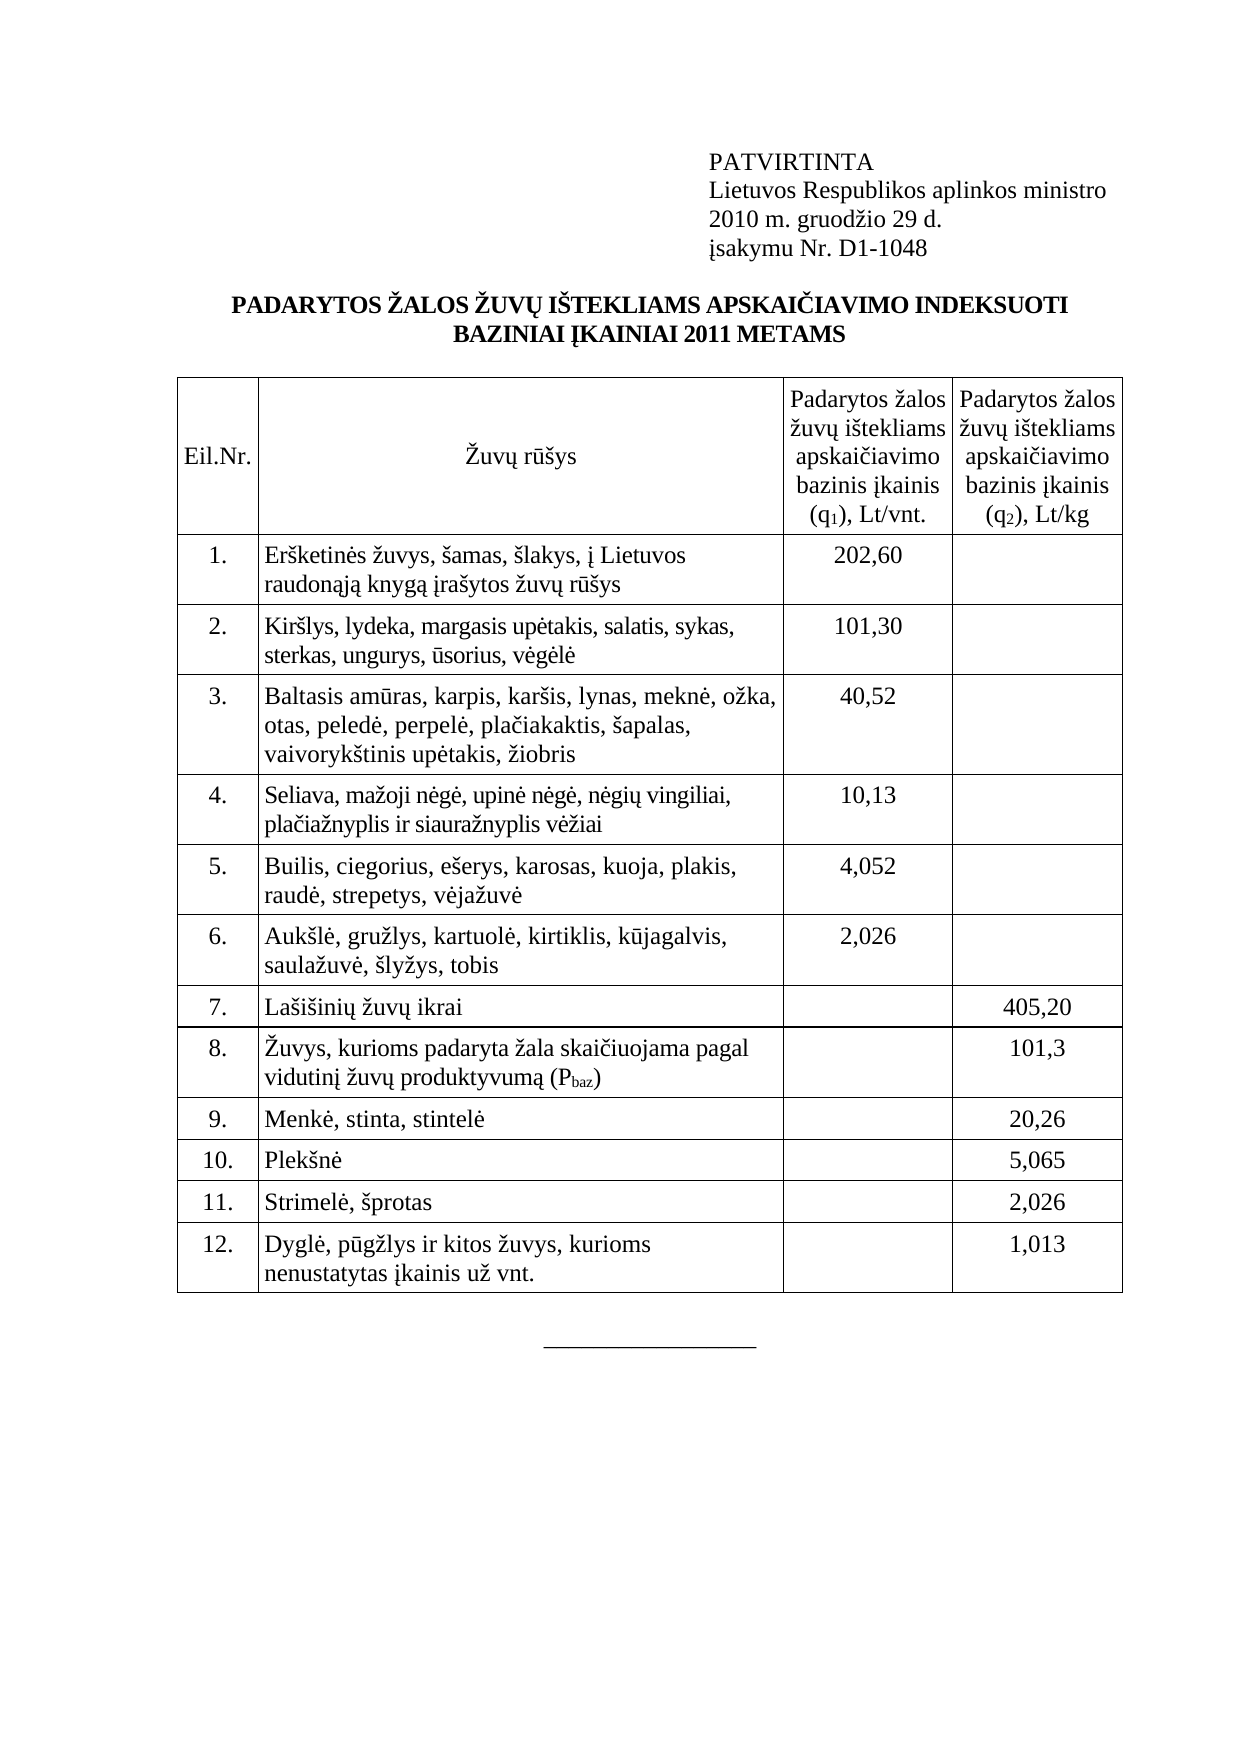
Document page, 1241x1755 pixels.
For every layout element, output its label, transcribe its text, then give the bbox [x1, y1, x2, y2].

table_cell 12. [178, 1223, 258, 1292]
table_cell 3. [178, 675, 258, 773]
text Lietuvos Respublikos aplinkos ministro [177, 176, 1122, 204]
table_cell Kiršlys, lydeka, margasis upėtakis, salatis, sykas, sterkas, ungurys, ūsorius, vėgėlė [259, 605, 783, 674]
table_cell 6. [178, 915, 258, 985]
table_cell Dyglė, pūgžlys ir kitos žuvys, kurioms nenustatytas įkainis už vnt. [259, 1223, 783, 1292]
table_cell Seliava, mažoji nėgė, upinė nėgė, nėgių vingiliai, plačiažnyplis ir siauražnyplis vėžiai [259, 775, 783, 844]
table_cell 7. [178, 986, 258, 1026]
table_cell Baltasis amūras, karpis, karšis, lynas, meknė, ožka, otas, peledė, perpelė, plačiakaktis, šapalas, vaivorykštinis upėtakis, žiobris [259, 675, 783, 773]
table_cell [953, 605, 1122, 674]
table_cell 20,26 [953, 1098, 1122, 1138]
table_cell 2. [178, 605, 258, 674]
table_cell [784, 1098, 952, 1138]
table_cell 40,52 [784, 675, 952, 773]
table_cell 2,026 [953, 1181, 1122, 1222]
table_cell Lašišinių žuvų ikrai [259, 986, 783, 1026]
table_cell Builis, ciegorius, ešerys, karosas, kuoja, plakis, raudė, strepetys, vėjažuvė [259, 845, 783, 914]
table_cell [784, 1140, 952, 1180]
table_cell 1,013 [953, 1223, 1122, 1292]
table_cell [784, 1028, 952, 1097]
table_cell [953, 675, 1122, 773]
text PADARYTOS ŽALOS ŽUVŲ IŠTEKLIAMS APSKAIČIAVIMO INDEKSUOTI BAZINIAI ĮKAINIAI 2011 METAMS [177, 291, 1122, 348]
table_cell 11. [178, 1181, 258, 1222]
table_cell Strimelė, šprotas [259, 1181, 783, 1222]
table_cell 10. [178, 1140, 258, 1180]
table_header Eil.Nr. [178, 378, 258, 533]
table_cell 4. [178, 775, 258, 844]
table_cell 9. [178, 1098, 258, 1138]
table_cell 1. [178, 535, 258, 604]
table_cell Eršketinės žuvys, šamas, šlakys, į Lietuvos raudonąją knygą įrašytos žuvų rūšys [259, 535, 783, 604]
text _________________ [177, 1322, 1122, 1351]
table_cell 2,026 [784, 915, 952, 985]
table_cell [953, 775, 1122, 844]
table_cell 10,13 [784, 775, 952, 844]
table_header Padarytos žalos žuvų ištekliams apskaičiavimo bazinis įkainis (q1), Lt/vnt. [784, 378, 952, 533]
table_header Padarytos žalos žuvų ištekliams apskaičiavimo bazinis įkainis (q2), Lt/kg [953, 378, 1122, 533]
text 2010 m. gruodžio 29 d. [177, 204, 1122, 233]
table_cell 101,30 [784, 605, 952, 674]
text įsakymu Nr. D1-1048 [177, 233, 1122, 262]
table_cell [953, 845, 1122, 914]
table_cell [784, 1181, 952, 1222]
table_cell 405,20 [953, 986, 1122, 1026]
table_cell [784, 1223, 952, 1292]
text PATVIRTINTA [177, 147, 1122, 176]
table_cell 5. [178, 845, 258, 914]
table_cell 8. [178, 1028, 258, 1097]
table_cell Menkė, stinta, stintelė [259, 1098, 783, 1138]
table_cell Plekšnė [259, 1140, 783, 1180]
table_cell 4,052 [784, 845, 952, 914]
table_cell Aukšlė, gružlys, kartuolė, kirtiklis, kūjagalvis, saulažuvė, šlyžys, tobis [259, 915, 783, 985]
table_cell 202,60 [784, 535, 952, 604]
table_cell 5,065 [953, 1140, 1122, 1180]
table_cell [953, 535, 1122, 604]
table_cell Žuvys, kurioms padaryta žala skaičiuojama pagal vidutinį žuvų produktyvumą (Pbaz) [259, 1028, 783, 1097]
table_header Žuvų rūšys [259, 378, 783, 533]
table_cell [953, 915, 1122, 985]
table_cell 101,3 [953, 1028, 1122, 1097]
table_cell [784, 986, 952, 1026]
